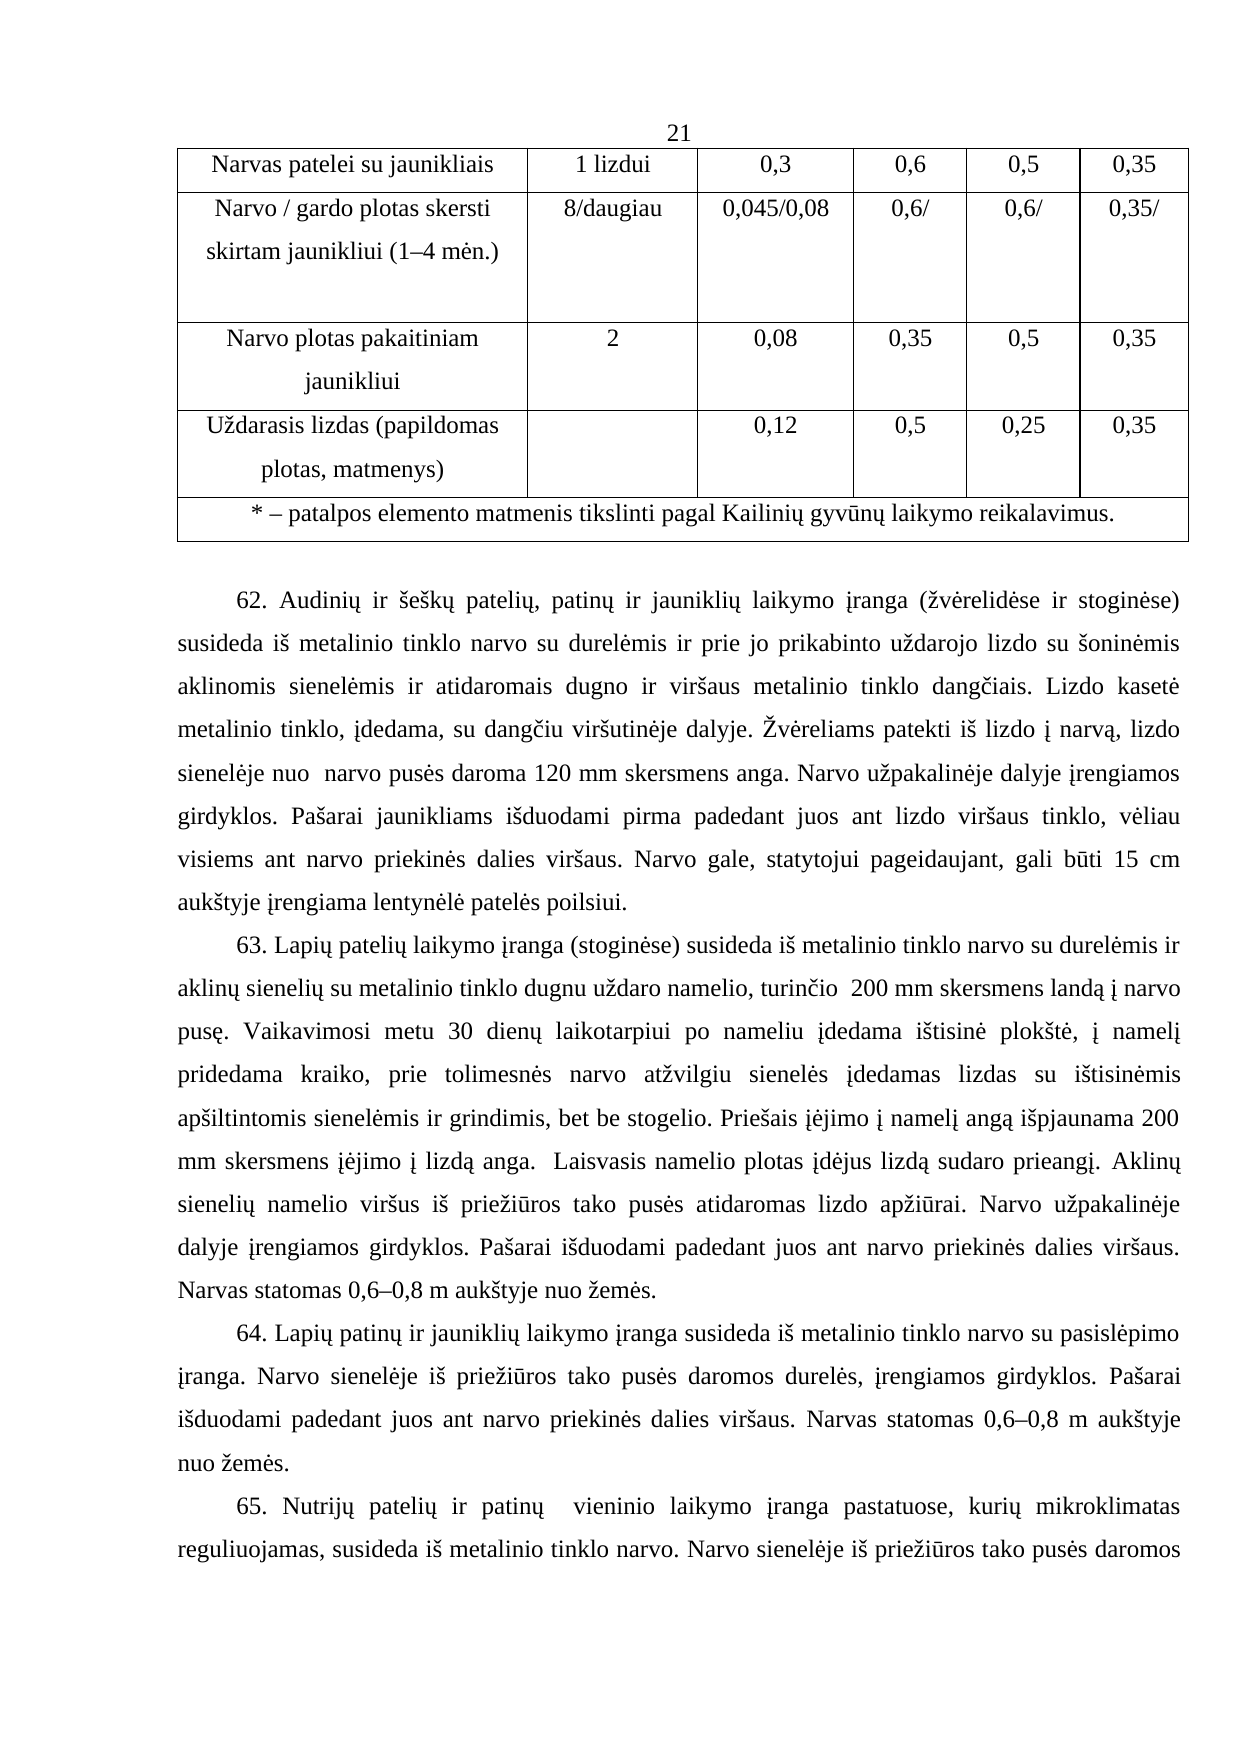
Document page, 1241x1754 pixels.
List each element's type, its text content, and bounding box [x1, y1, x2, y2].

table_cell [528, 411, 697, 497]
table_cell Narvas patelei su jaunikliais [178, 149, 527, 192]
table_cell 0,6/ [854, 193, 966, 322]
table_cell Uždarasis lizdas (papildomas plotas, matmenys) [178, 411, 527, 497]
table_cell Narvo / gardo plotas skersti skirtam jaunikliui (1–4 mėn.) [178, 193, 527, 322]
table_cell 0,35 [854, 323, 966, 409]
table_cell 0,5 [967, 323, 1079, 409]
table_cell 0,35/ [1081, 193, 1188, 322]
table_cell 0,35 [1081, 323, 1188, 409]
table_cell 0,12 [698, 411, 853, 497]
table_cell 2 [528, 323, 697, 409]
text 63. Lapių patelių laikymo įranga (stoginėse) susideda iš metalinio tinklo narvo su durelėmis ir aklinų sienelių su metalinio tinklo dugnu uždaro namelio, turinčio 200 mm skersmens landą į narvo pusę. Vaikavimosi metu 30 dienų laikotarpiui po nameliu įdedama ištisinė plokštė, į namelį pridedama kraiko, prie tolimesnės narvo atžvilgiu sienelės įdedamas lizdas su ištisinėmis apšiltintomis sienelėmis ir grindimis, bet be stogelio. Priešais įėjimo į namelį angą išpjaunama 200 mm skersmens įėjimo į lizdą anga. Laisvasis namelio plotas įdėjus lizdą sudaro prieangį. Aklinų sienelių namelio viršus iš priežiūros tako pusės atidaromas lizdo apžiūrai. Narvo užpakalinėje dalyje įrengiamos girdyklos. Pašarai išduodami padedant juos ant narvo priekinės dalies viršaus. Narvas statomas 0,6–0,8 m aukštyje nuo žemės. [177, 930, 1181, 1304]
table_cell 0,35 [1081, 411, 1188, 497]
table_cell 0,25 [967, 411, 1079, 497]
table_cell 0,045/0,08 [698, 193, 853, 322]
table_cell 0,08 [698, 323, 853, 409]
text 62. Audinių ir šeškų patelių, patinų ir jauniklių laikymo įranga (žvėrelidėse ir stoginėse) susideda iš metalinio tinklo narvo su durelėmis ir prie jo prikabinto uždarojo lizdo su šoninėmis aklinomis sienelėmis ir atidaromais dugno ir viršaus metalinio tinklo dangčiais. Lizdo kasetė metalinio tinklo, įdedama, su dangčiu viršutinėje dalyje. Žvėreliams patekti iš lizdo į narvą, lizdo sienelėje nuo narvo pusės daroma 120 mm skersmens anga. Narvo užpakalinėje dalyje įrengiamos girdyklos. Pašarai jaunikliams išduodami pirma padedant juos ant lizdo viršaus tinklo, vėliau visiems ant narvo priekinės dalies viršaus. Narvo gale, statytojui pageidaujant, gali būti 15 cm aukštyje įrengiama lentynėlė patelės poilsiui. [177, 585, 1181, 916]
table_cell 0,3 [698, 149, 853, 192]
text 65. Nutrijų patelių ir patinų vieninio laikymo įranga pastatuose, kurių mikroklimatas reguliuojamas, susideda iš metalinio tinklo narvo. Narvo sienelėje iš priežiūros tako pusės daromos [177, 1491, 1181, 1563]
text 64. Lapių patinų ir jauniklių laikymo įranga susideda iš metalinio tinklo narvo su pasislėpimo įranga. Narvo sienelėje iš priežiūros tako pusės daromos durelės, įrengiamos girdyklos. Pašarai išduodami padedant juos ant narvo priekinės dalies viršaus. Narvas statomas 0,6–0,8 m aukštyje nuo žemės. [177, 1318, 1181, 1476]
table_cell * – patalpos elemento matmenis tikslinti pagal Kailinių gyvūnų laikymo reikalavimus. [178, 498, 1188, 541]
table_cell 0,5 [854, 411, 966, 497]
table_cell 0,35 [1081, 149, 1188, 192]
table_cell 0,6 [854, 149, 966, 192]
table_cell 8/daugiau [528, 193, 697, 322]
table_cell 0,5 [967, 149, 1079, 192]
table_cell 0,6/ [967, 193, 1079, 322]
table_cell 1 lizdui [528, 149, 697, 192]
table_cell Narvo plotas pakaitiniam jaunikliui [178, 323, 527, 409]
